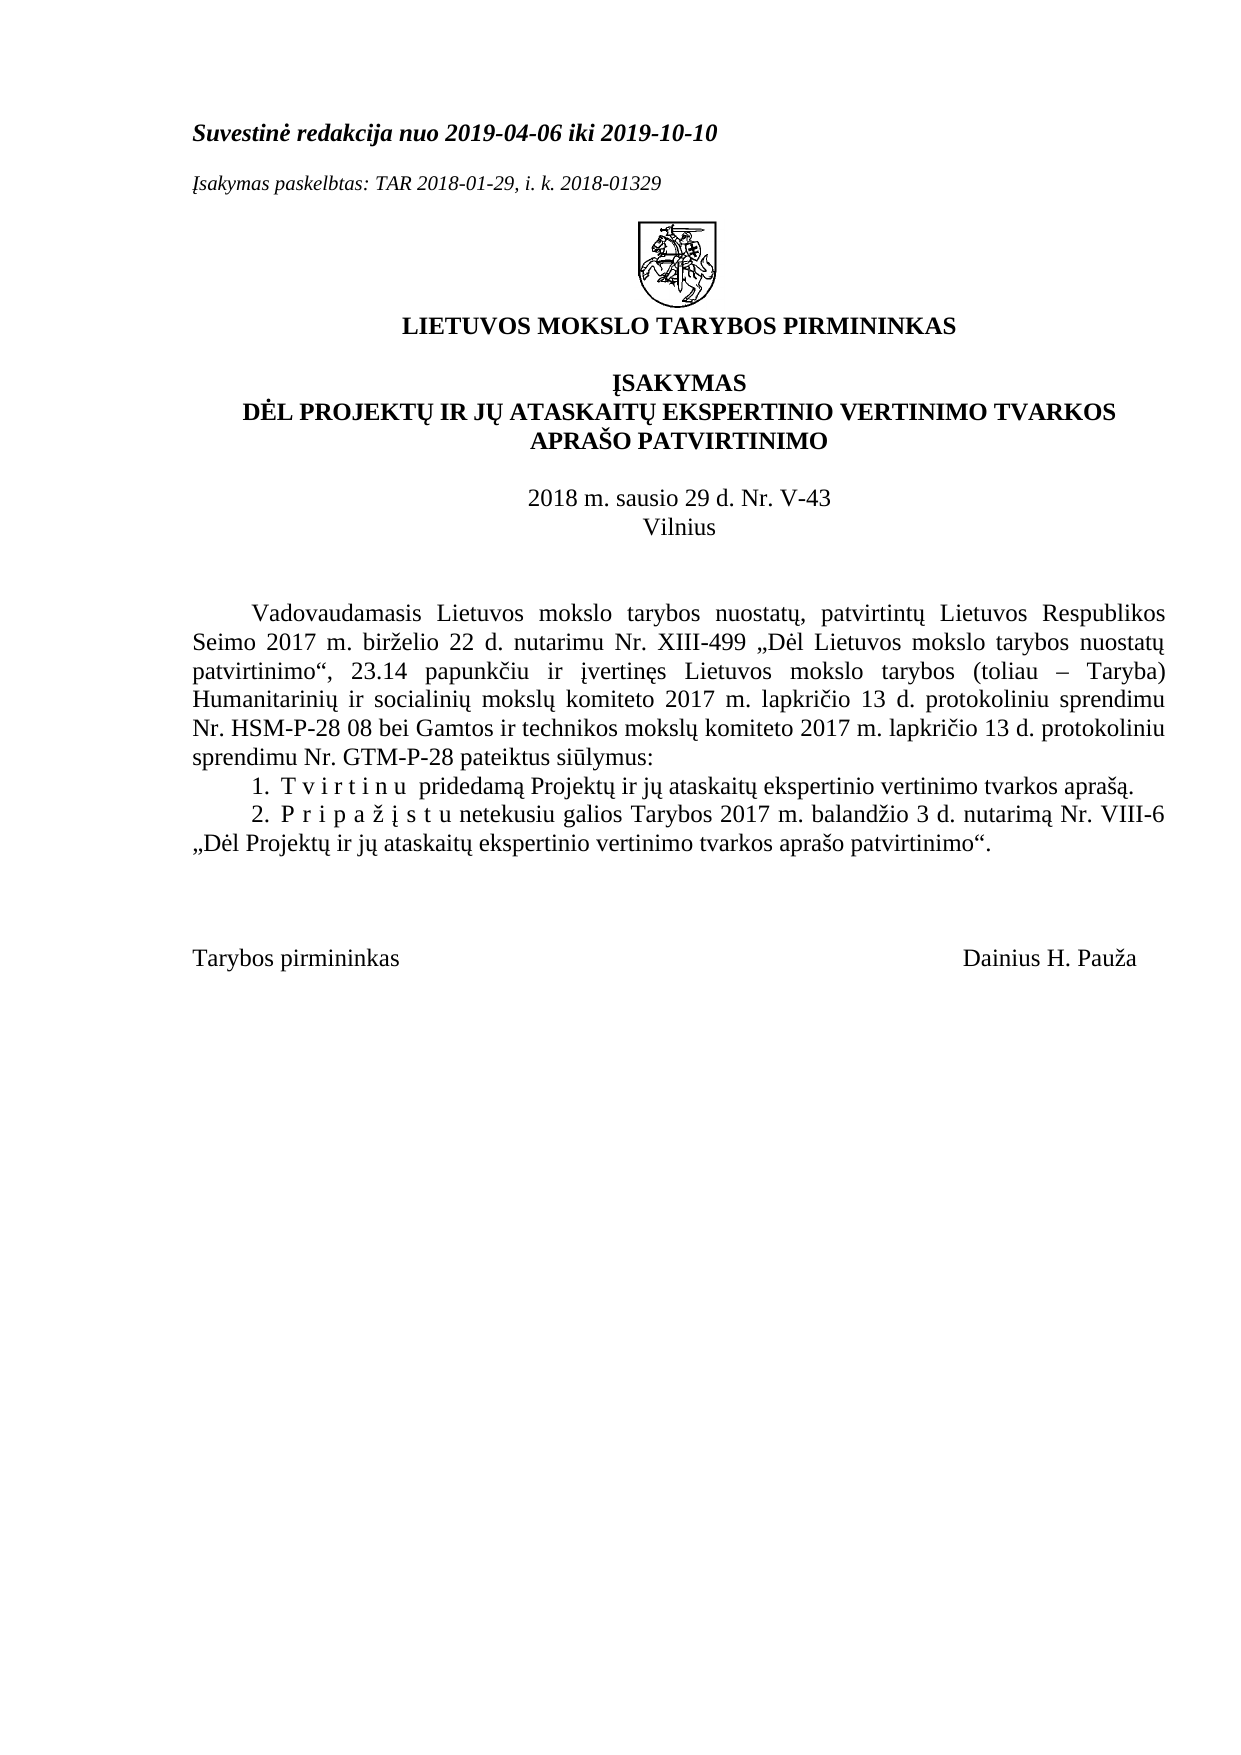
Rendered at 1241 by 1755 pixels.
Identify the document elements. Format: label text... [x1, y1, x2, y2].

text Suvestinė redakcija nuo 2019-04-06 iki 2019-10-10 [192, 118, 1167, 147]
text Vadovaudamasis Lietuvos mokslo tarybos nuostatų, patvirtintų Lietuvos Respublikos Seimo 2017 m. birželio 22 d. nutarimu Nr. XIII-499 „Dėl Lietuvos mokslo tarybos nuostatų patvirtinimo“, 23.14 papunkčiu ir įvertinęs Lietuvos mokslo tarybos (toliau – Taryba) Humanitarinių ir socialinių mokslų komiteto 2017 m. lapkričio 13 d. protokoliniu sprendimu Nr. HSM-P-28 08 bei Gamtos ir technikos mokslų komiteto 2017 m. lapkričio 13 d. protokoliniu sprendimu Nr. GTM-P-28 pateiktus siūlymus: [192, 598, 1167, 771]
text Tarybos pirmininkas Dainius H. Pauža [192, 943, 1167, 972]
text Įsakymas paskelbtas: TAR 2018-01-29, i. k. 2018-01329 [192, 171, 1167, 195]
text ĮSAKYMAS [192, 368, 1167, 397]
text Vilnius [192, 512, 1167, 541]
text DĖL PROJEKTŲ IR JŲ ATASKAITŲ EKSPERTINIO VERTINIMO TVARKOS aprašo PATvirtinimo [192, 397, 1167, 454]
text 2. P r i p a ž į s t u netekusiu galios Tarybos 2017 m. balandžio 3 d. nutarimą Nr. VIII-6 „Dėl Projektų ir jų ataskaitų ekspertinio vertinimo tvarkos aprašo patvirtinimo“. [192, 799, 1167, 857]
text LIETUVOS MOKSLO TARYBOS PIRMININKAS [192, 311, 1167, 339]
text 1. T v i r t i n u pridedamą Projektų ir jų ataskaitų ekspertinio vertinimo tvarkos aprašą. [192, 771, 1167, 799]
text 2018 m. sausio 29 d. Nr. V-43 [192, 483, 1167, 512]
